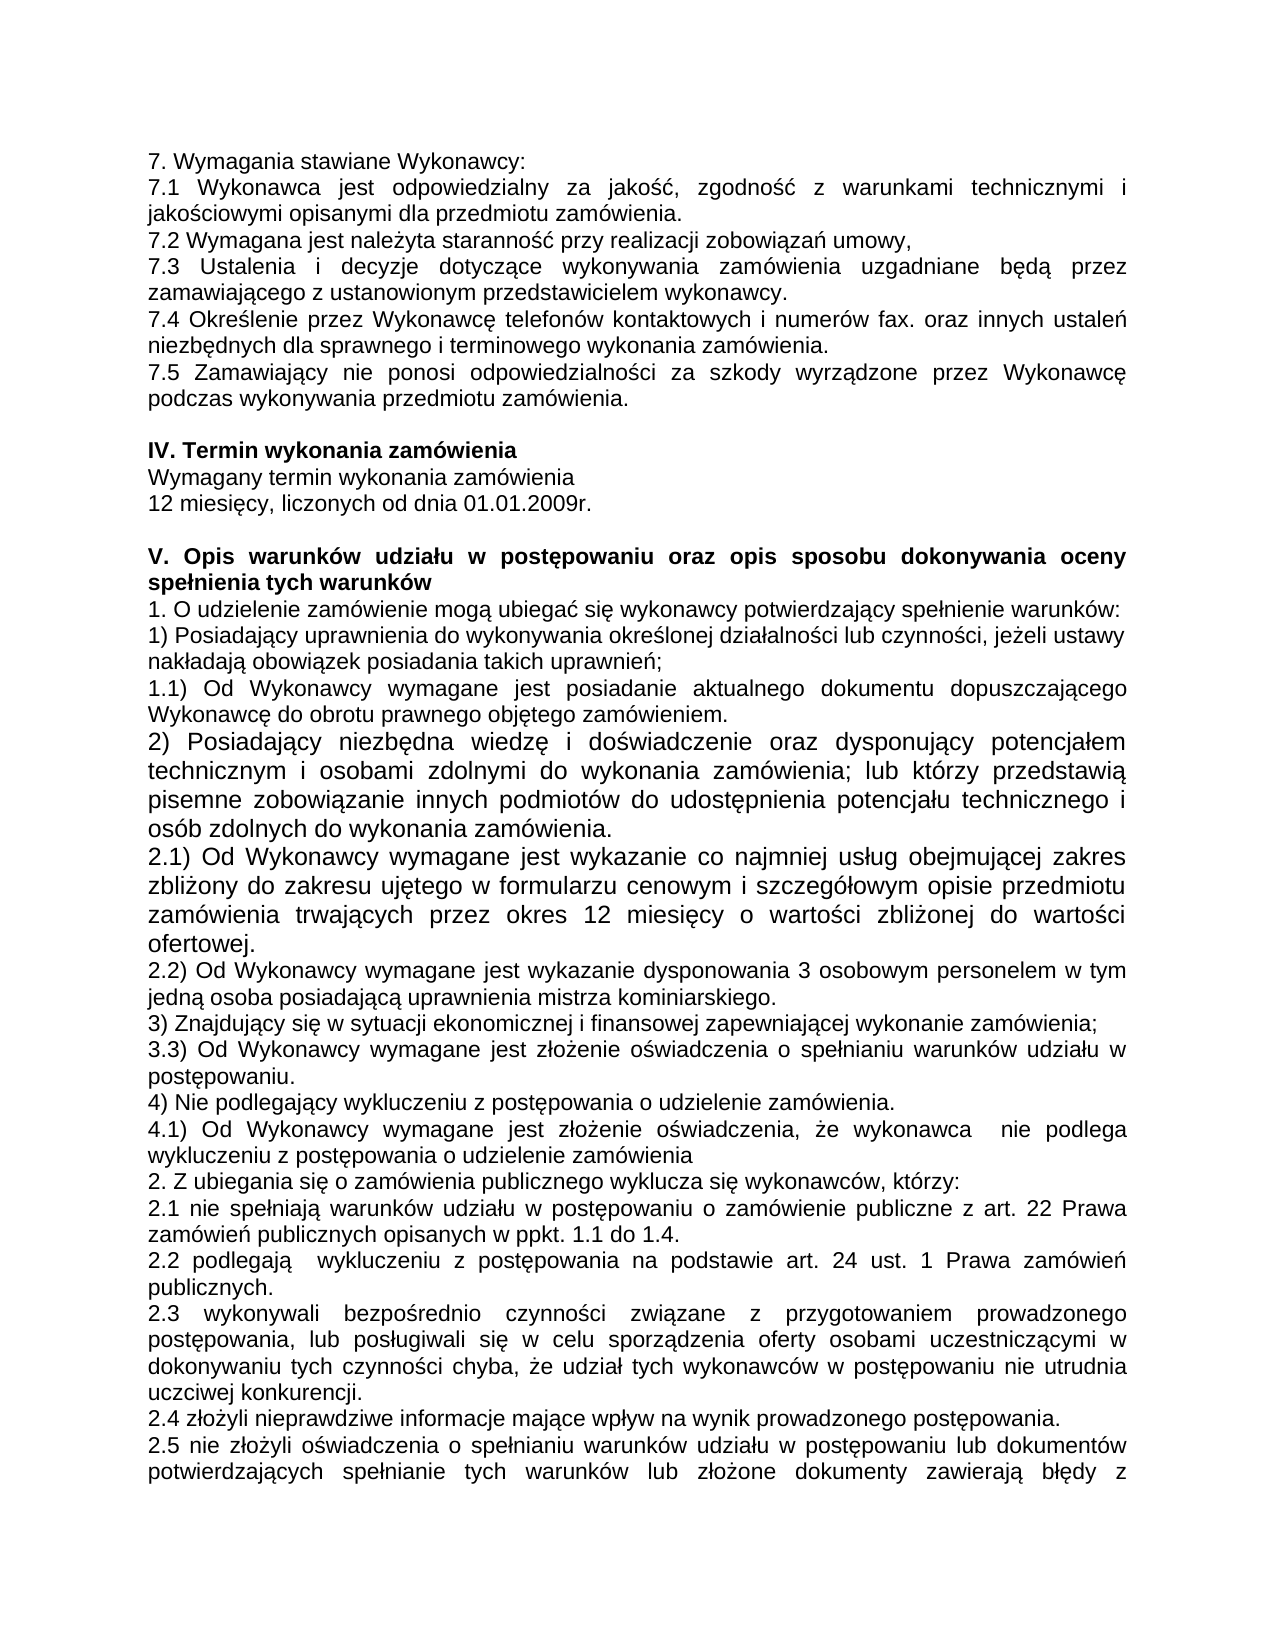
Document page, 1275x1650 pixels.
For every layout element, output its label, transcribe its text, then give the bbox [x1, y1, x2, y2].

text 2. Z ubiegania się o zamówienia publicznego wyklucza się wykonawców, którzy: [148, 1168, 1127, 1194]
text 1) Posiadający uprawnienia do wykonywania określonej działalności lub czynności, jeżeli ustawy nakładają obowiązek posiadania takich uprawnień; [148, 622, 1127, 675]
text 7. Wymagania stawiane Wykonawcy: [148, 148, 1127, 174]
text 3.3) Od Wykonawcy wymagane jest złożenie oświadczenia o spełnianiu warunków udziału w postępowaniu. [148, 1036, 1127, 1089]
text 2) Posiadający niezbędna wiedzę i doświadczenie oraz dysponujący potencjałem technicznym i osobami zdolnymi do wykonania zamówienia; lub którzy przedstawią pisemne zobowiązanie innych podmiotów do udostępnienia potencjału technicznego i osób zdolnych do wykonania zamówienia. [148, 727, 1127, 842]
text 4.1) Od Wykonawcy wymagane jest złożenie oświadczenia, że wykonawca nie podlega wykluczeniu z postępowania o udzielenie zamówienia [148, 1116, 1127, 1168]
text IV. Termin wykonania zamówienia [148, 437, 1127, 464]
text 7.4 Określenie przez Wykonawcę telefonów kontaktowych i numerów fax. oraz innych ustaleń niezbędnych dla sprawnego i terminowego wykonania zamówienia. [148, 306, 1127, 358]
text 1.1) Od Wykonawcy wymagane jest posiadanie aktualnego dokumentu dopuszczającego Wykonawcę do obrotu prawnego objętego zamówieniem. [148, 675, 1127, 727]
text 4) Nie podlegający wykluczeniu z postępowania o udzielenie zamówienia. [148, 1089, 1127, 1116]
text 7.3 Ustalenia i decyzje dotyczące wykonywania zamówienia uzgadniane będą przez zamawiającego z ustanowionym przedstawicielem wykonawcy. [148, 253, 1127, 306]
text 2.5 nie złożyli oświadczenia o spełnianiu warunków udziału w postępowaniu lub dokumentów potwierdzających spełnianie tych warunków lub złożone dokumenty zawierają błędy z [148, 1432, 1127, 1484]
text 2.2) Od Wykonawcy wymagane jest wykazanie dysponowania 3 osobowym personelem w tym jedną osoba posiadającą uprawnienia mistrza kominiarskiego. [148, 957, 1127, 1010]
text 2.1 nie spełniają warunków udziału w postępowaniu o zamówienie publiczne z art. 22 Prawa zamówień publicznych opisanych w ppkt. 1.1 do 1.4. [148, 1194, 1127, 1247]
text 7.2 Wymagana jest należyta staranność przy realizacji zobowiązań umowy, [148, 227, 1127, 253]
text 2.2 podlegają wykluczeniu z postępowania na podstawie art. 24 ust. 1 Prawa zamówień publicznych. [148, 1247, 1127, 1300]
text 7.1 Wykonawca jest odpowiedzialny za jakość, zgodność z warunkami technicznymi i jakościowymi opisanymi dla przedmiotu zamówienia. [148, 174, 1127, 227]
text 12 miesięcy, liczonych od dnia 01.01.2009r. [148, 490, 1127, 517]
text 1. O udzielenie zamówienie mogą ubiegać się wykonawcy potwierdzający spełnienie warunków: [148, 596, 1127, 622]
text Wymagany termin wykonania zamówienia [148, 464, 1127, 490]
text 2.1) Od Wykonawcy wymagane jest wykazanie co najmniej usług obejmującej zakres zbliżony do zakresu ujętego w formularzu cenowym i szczegółowym opisie przedmiotu zamówienia trwających przez okres 12 miesięcy o wartości zbliżonej do wartości ofertowej. [148, 842, 1127, 957]
text 3) Znajdujący się w sytuacji ekonomicznej i finansowej zapewniającej wykonanie zamówienia; [148, 1010, 1127, 1036]
text 7.5 Zamawiający nie ponosi odpowiedzialności za szkody wyrządzone przez Wykonawcę podczas wykonywania przedmiotu zamówienia. [148, 358, 1127, 411]
text V. Opis warunków udziału w postępowaniu oraz opis sposobu dokonywania oceny spełnienia tych warunków [148, 543, 1127, 596]
text 2.3 wykonywali bezpośrednio czynności związane z przygotowaniem prowadzonego postępowania, lub posługiwali się w celu sporządzenia oferty osobami uczestniczącymi w dokonywaniu tych czynności chyba, że udział tych wykonawców w postępowaniu nie utrudnia uczciwej konkurencji. [148, 1300, 1127, 1405]
text 2.4 złożyli nieprawdziwe informacje mające wpływ na wynik prowadzonego postępowania. [148, 1405, 1127, 1432]
